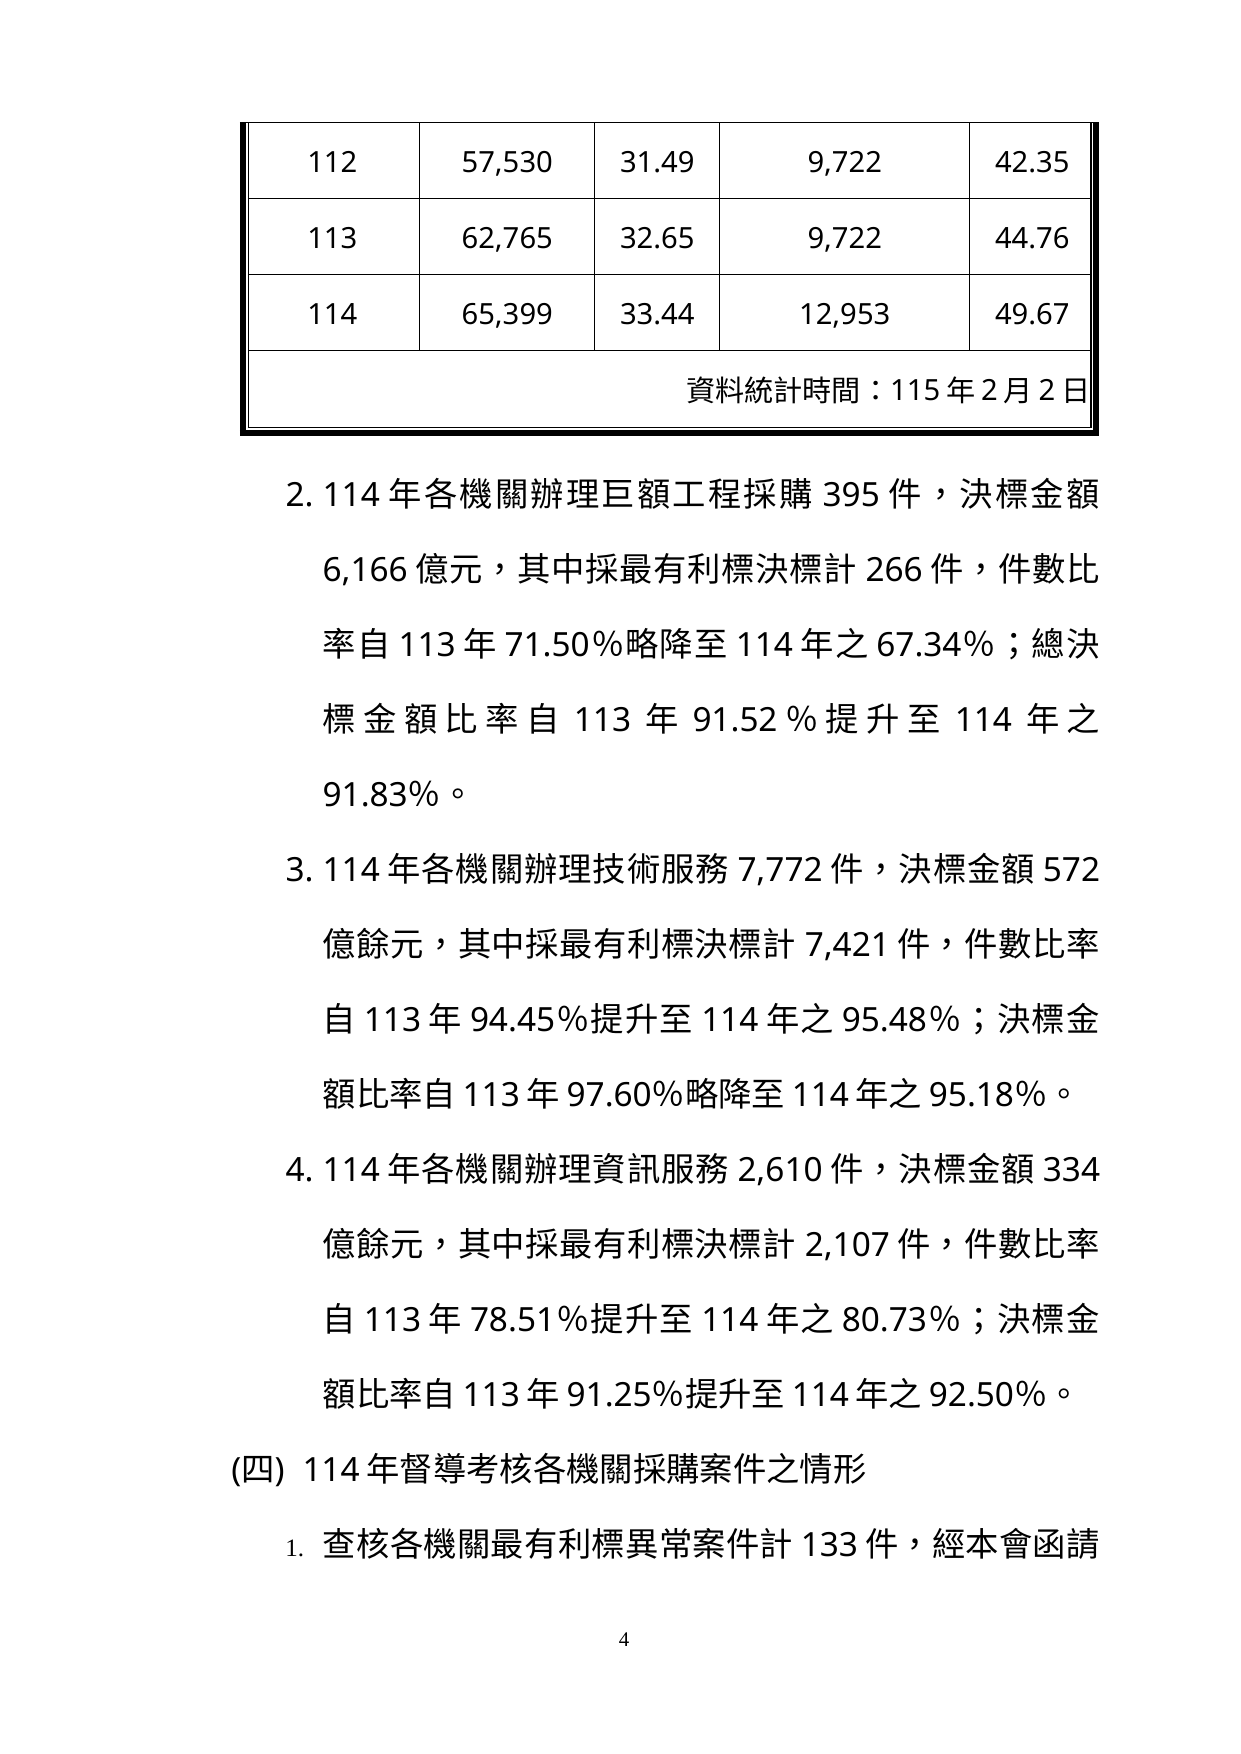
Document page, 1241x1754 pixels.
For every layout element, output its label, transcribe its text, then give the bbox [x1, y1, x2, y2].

list 查核各機關最有利標異常案件計133件，經本會函請 [285, 1504, 1100, 1579]
table_cell 49.67 [970, 275, 1090, 350]
table_cell 62,765 [420, 199, 594, 274]
list 114年督導考核各機關採購案件之情形 [231, 1429, 1100, 1504]
table_cell 44.76 [970, 199, 1090, 274]
list 114年各機關辦理技術服務7,772件，決標金額572億餘元，其中採最有利標決標計7,421件，件數比率自113年94.45％提升至114年之95.48％；決標金額比率自113年97.60％略降至114年之95.18％。 [285, 829, 1100, 1129]
table_cell 42.35 [970, 123, 1090, 198]
table_cell 113 [249, 199, 419, 274]
table_cell 9,722 [720, 199, 969, 274]
list 114年各機關辦理資訊服務2,610件，決標金額334億餘元，其中採最有利標決標計2,107件，件數比率自113年78.51％提升至114年之80.73％；決標金額比率自113年91.25％提升至114年之92.50％。 [285, 1129, 1100, 1429]
table_cell 31.49 [595, 123, 719, 198]
table_cell 32.65 [595, 199, 719, 274]
table_cell 112 [249, 123, 419, 198]
table_cell 114 [249, 275, 419, 350]
table_cell 65,399 [420, 275, 594, 350]
table_cell 資料統計時間：115年2月2日 [249, 351, 1090, 426]
table_cell 33.44 [595, 275, 719, 350]
table_cell 57,530 [420, 123, 594, 198]
table_cell 12,953 [720, 275, 969, 350]
list 114年各機關辦理巨額工程採購395件，決標金額6,166億元，其中採最有利標決標計266件，件數比率自113年71.50％略降至114年之67.34％；總決標金額比率自113年91.52％提升至114年之91.83％。 [285, 454, 1100, 829]
table_cell 9,722 [720, 123, 969, 198]
